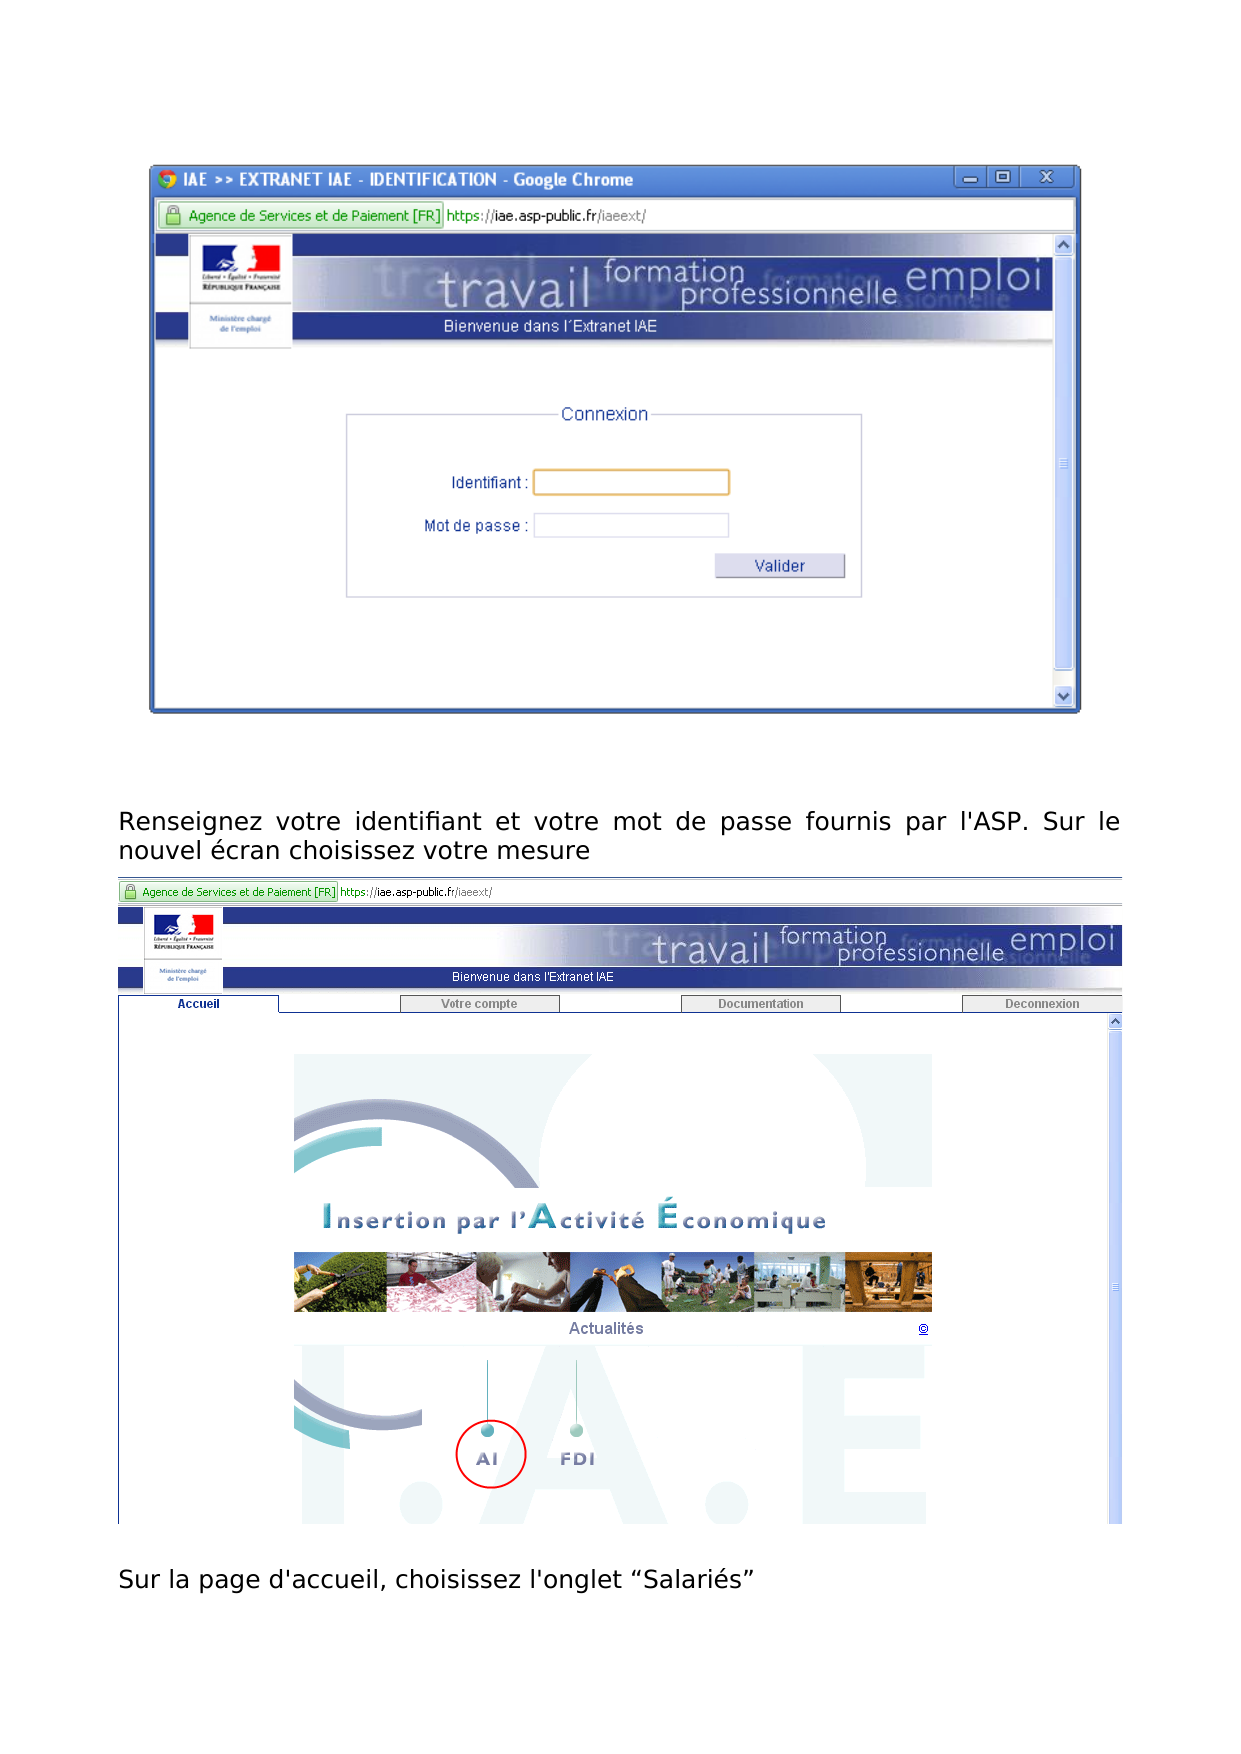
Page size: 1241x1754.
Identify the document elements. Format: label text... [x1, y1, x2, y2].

picture [118, 877, 1123, 1524]
text Renseignez votre identifiant et votre mot de passe fournis par l'ASP. Sur le nouvel écran choisissez votre mesure [118, 807, 1122, 865]
text Sur la page d'accueil, choisissez l'onglet “Salariés” [118, 1566, 1122, 1595]
picture [118, 118, 1123, 766]
